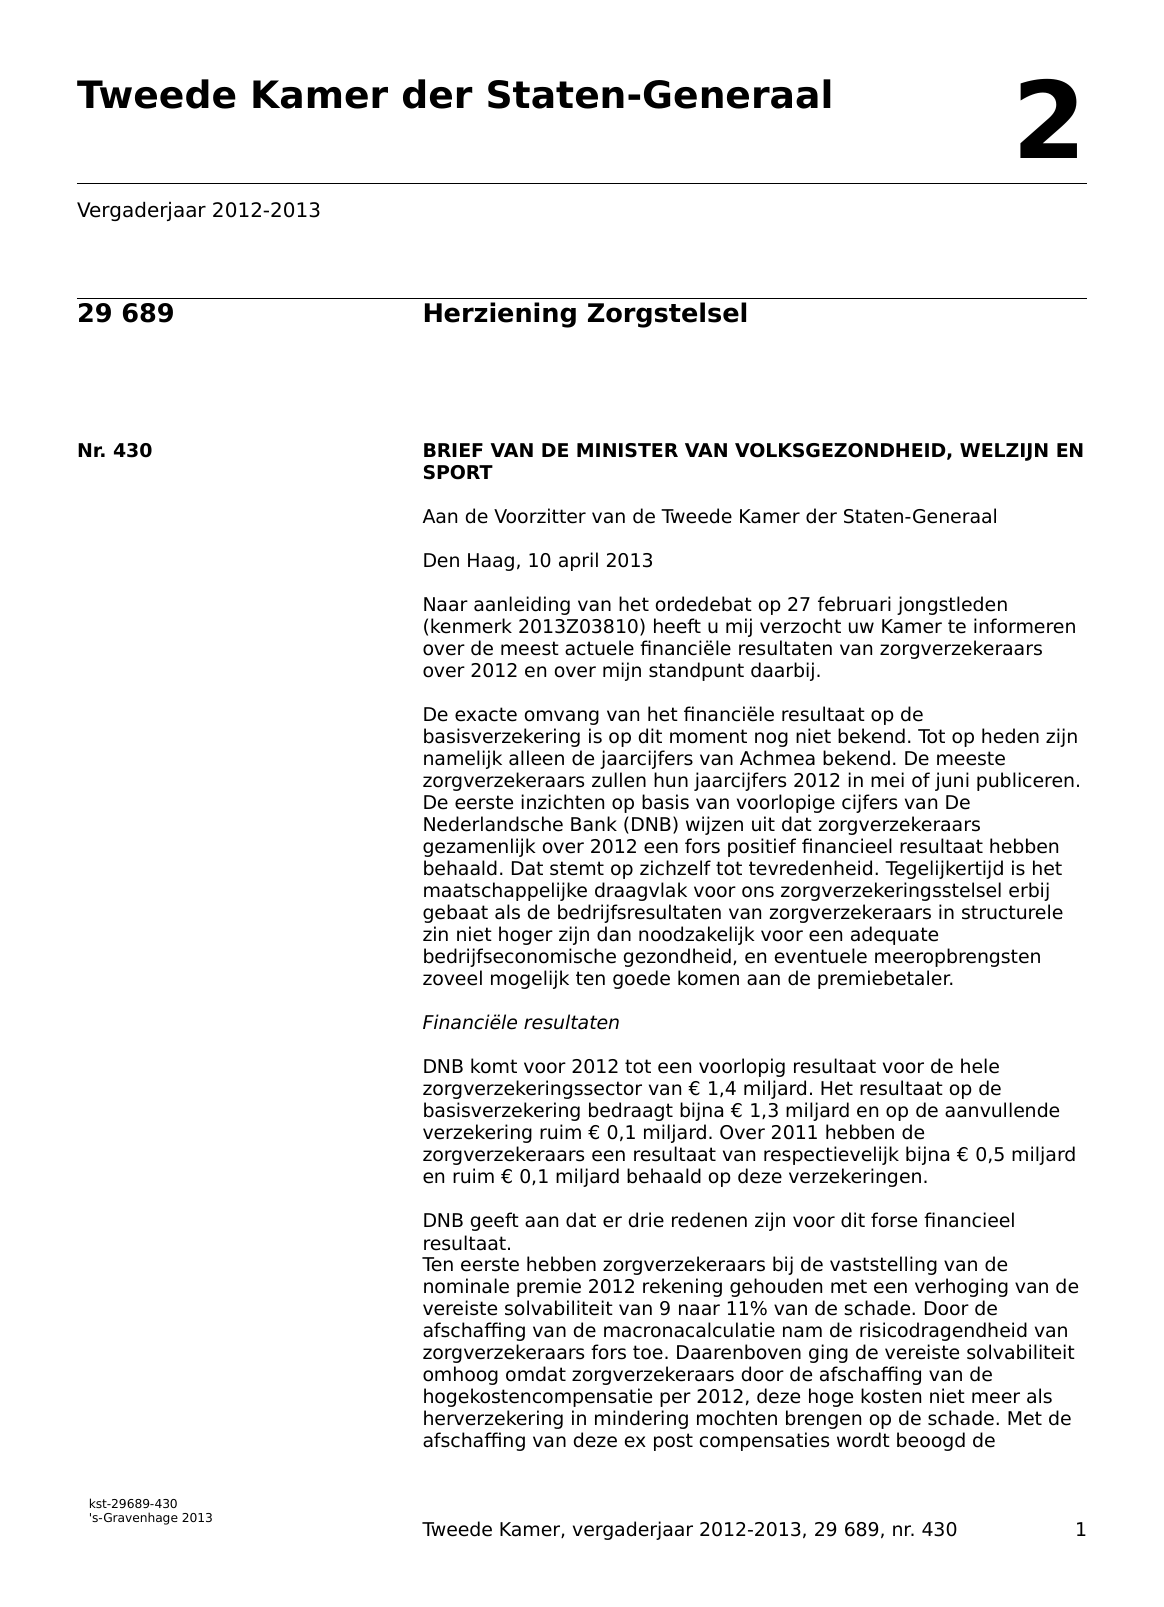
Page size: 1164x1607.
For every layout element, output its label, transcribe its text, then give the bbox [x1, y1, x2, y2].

text De exacte omvang van het financiële resultaat op de basisverzekering is op dit moment nog niet bekend. Tot op heden zijn namelijk alleen de jaarcijfers van Achmea bekend. De meeste zorgverzekeraars zullen hun jaarcijfers 2012 in mei of juni publiceren. De eerste inzichten op basis van voorlopige cijfers van De Nederlandsche Bank (DNB) wijzen uit dat zorgverzekeraars gezamenlijk over 2012 een fors positief financieel resultaat hebben behaald. Dat stemt op zichzelf tot tevredenheid. Tegelijkertijd is het maatschappelijke draagvlak voor ons zorgverzekeringsstelsel erbij gebaat als de bedrijfsresultaten van zorgverzekeraars in structurele zin niet hoger zijn dan noodzakelijk voor een adequate bedrijfseconomische gezondheid, en eventuele meeropbrengsten zoveel mogelijk ten goede komen aan de premiebetaler. [422, 704, 1087, 990]
table_cell Vergaderjaar 2012-2013 [77, 184, 1087, 298]
text kst-29689-430 [88, 1497, 323, 1511]
text Den Haag, 10 april 2013 [422, 550, 1087, 572]
subtitle 29 689 Herziening Zorgstelsel [77, 299, 1087, 329]
text Naar aanleiding van het ordedebat op 27 februari jongstleden (kenmerk 2013Z03810) heeft u mij verzocht uw Kamer te informeren over de meest actuele financiële resultaten van zorgverzekeraars over 2012 en over mijn standpunt daarbij. [422, 594, 1087, 682]
text Aan de Voorzitter van de Tweede Kamer der Staten-Generaal [422, 506, 1087, 528]
subtitle Financiële resultaten [422, 1012, 1087, 1034]
text Ten eerste hebben zorgverzekeraars bij de vaststelling van de nominale premie 2012 rekening gehouden met een verhoging van de vereiste solvabiliteit van 9 naar 11% van de schade. Door de afschaffing van de macronacalculatie nam de risicodragendheid van zorgverzekeraars fors toe. Daarenboven ging de vereiste solvabiliteit omhoog omdat zorgverzekeraars door de afschaffing van de hogekostencompensatie per 2012, deze hoge kosten niet meer als herverzekering in mindering mochten brengen op de schade. Met de afschaffing van deze ex post compensaties wordt beoogd de [422, 1254, 1087, 1452]
subtitle Nr. 430 BRIEF VAN DE MINISTER VAN VOLKSGEZONDHEID, WELZIJN EN SPORT [77, 440, 1087, 484]
table_header Tweede Kamer der Staten-Generaal [77, 59, 886, 183]
table_header 2 [886, 59, 1087, 183]
text DNB komt voor 2012 tot een voorlopig resultaat voor de hele zorgverzekeringssector van € 1,4 miljard. Het resultaat op de basisverzekering bedraagt bijna € 1,3 miljard en op de aanvullende verzekering ruim € 0,1 miljard. Over 2011 hebben de zorgverzekeraars een resultaat van respectievelijk bijna € 0,5 miljard en ruim € 0,1 miljard behaald op deze verzekeringen. [422, 1056, 1087, 1188]
text 's-Gravenhage 2013 [88, 1511, 323, 1525]
text DNB geeft aan dat er drie redenen zijn voor dit forse financieel resultaat. [422, 1210, 1087, 1254]
